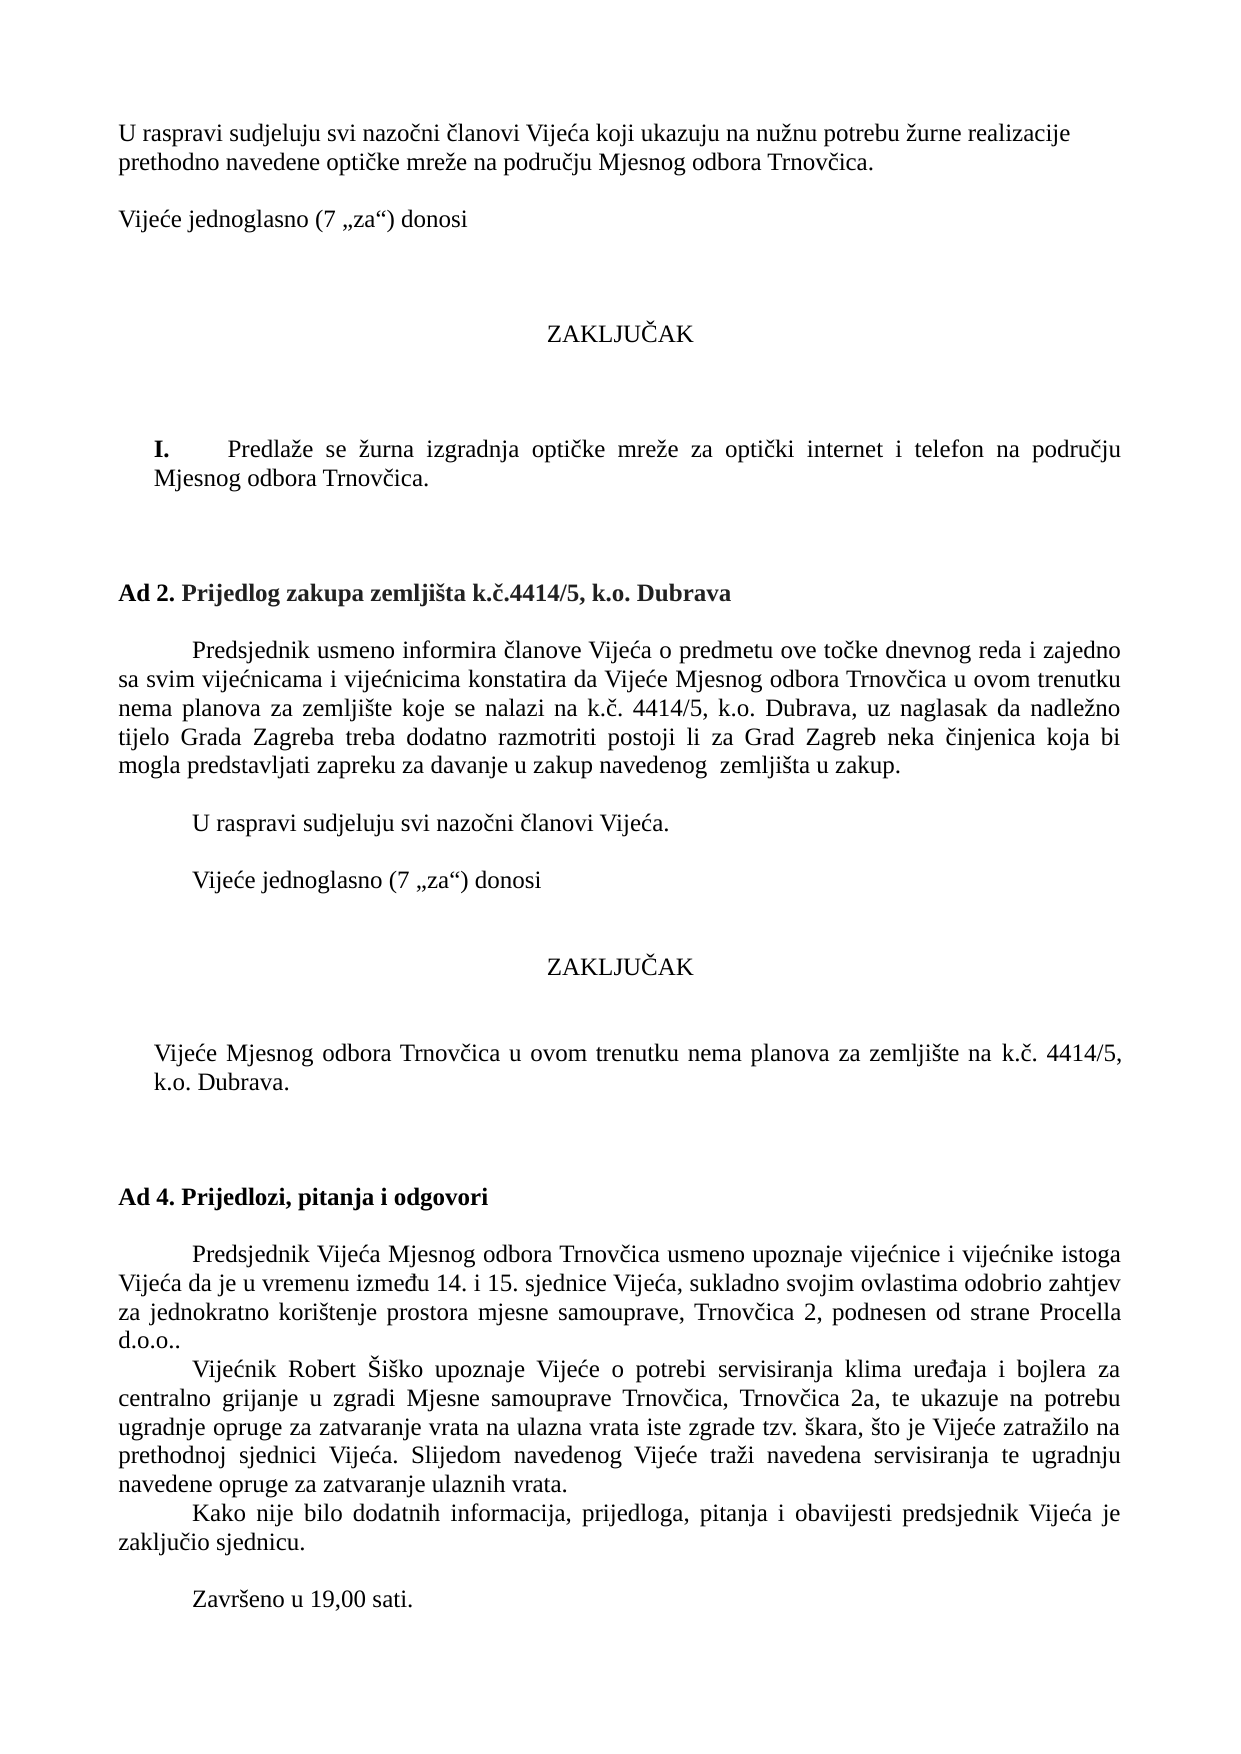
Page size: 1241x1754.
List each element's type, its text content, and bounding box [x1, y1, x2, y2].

text ZAKLJUČAK [118, 952, 1122, 981]
list Predlaže se žurna izgradnja optičke mreže za optički internet i telefon na području Mjesnog odbora Trnovčica. [153, 434, 1122, 492]
text Vijećnik Robert Šiško upoznaje Vijeće o potrebi servisiranja klima uređaja i bojlera za centralno grijanje u zgradi Mjesne samouprave Trnovčica, Trnovčica 2a, te ukazuje na potrebu ugradnje opruge za zatvaranje vrata na ulazna vrata iste zgrade tzv. škara, što je Vijeće zatražilo na prethodnoj sjednici Vijeća. Slijedom navedenog Vijeće traži navedena servisiranja te ugradnju navedene opruge za zatvaranje ulaznih vrata. [118, 1354, 1122, 1498]
text Predsjednik usmeno informira članove Vijeća o predmetu ove točke dnevnog reda i zajedno sa svim vijećnicama i vijećnicima konstatira da Vijeće Mjesnog odbora Trnovčica u ovom trenutku nema planova za zemljište koje se nalazi na k.č. 4414/5, k.o. Dubrava, uz naglasak da nadležno tijelo Grada Zagreba treba dodatno razmotriti postoji li za Grad Zagreb neka činjenica koja bi mogla predstavljati zapreku za davanje u zakup navedenog zemljišta u zakup. [118, 636, 1122, 779]
text Vijeće jednoglasno (7 „za“) donosi [118, 866, 1122, 894]
text Ad 2. Prijedlog zakupa zemljišta k.č.4414/5, k.o. Dubrava [118, 578, 1122, 607]
text Predsjednik Vijeća Mjesnog odbora Trnovčica usmeno upoznaje vijećnice i vijećnike istoga Vijeća da je u vremenu između 14. i 15. sjednice Vijeća, sukladno svojim ovlastima odobrio zahtjev za jednokratno korištenje prostora mjesne samouprave, Trnovčica 2, podnesen od strane Procella d.o.o.. [118, 1239, 1122, 1354]
text Kako nije bilo dodatnih informacija, prijedloga, pitanja i obavijesti predsjednik Vijeća je zaključio sjednicu. [118, 1498, 1122, 1556]
text Vijeće Mjesnog odbora Trnovčica u ovom trenutku nema planova za zemljište na k.č. 4414/5, k.o. Dubrava. [153, 1038, 1122, 1096]
text Ad 4. Prijedlozi, pitanja i odgovori [118, 1182, 1122, 1211]
text Vijeće jednoglasno (7 „za“) donosi [118, 204, 1122, 233]
text Završeno u 19,00 sati. [118, 1584, 1122, 1613]
text U raspravi sudjeluju svi nazočni članovi Vijeća koji ukazuju na nužnu potrebu žurne realizacije prethodno navedene optičke mreže na području Mjesnog odbora Trnovčica. [118, 118, 1122, 176]
text U raspravi sudjeluju svi nazočni članovi Vijeća. [118, 808, 1122, 837]
text ZAKLJUČAK [118, 319, 1122, 348]
